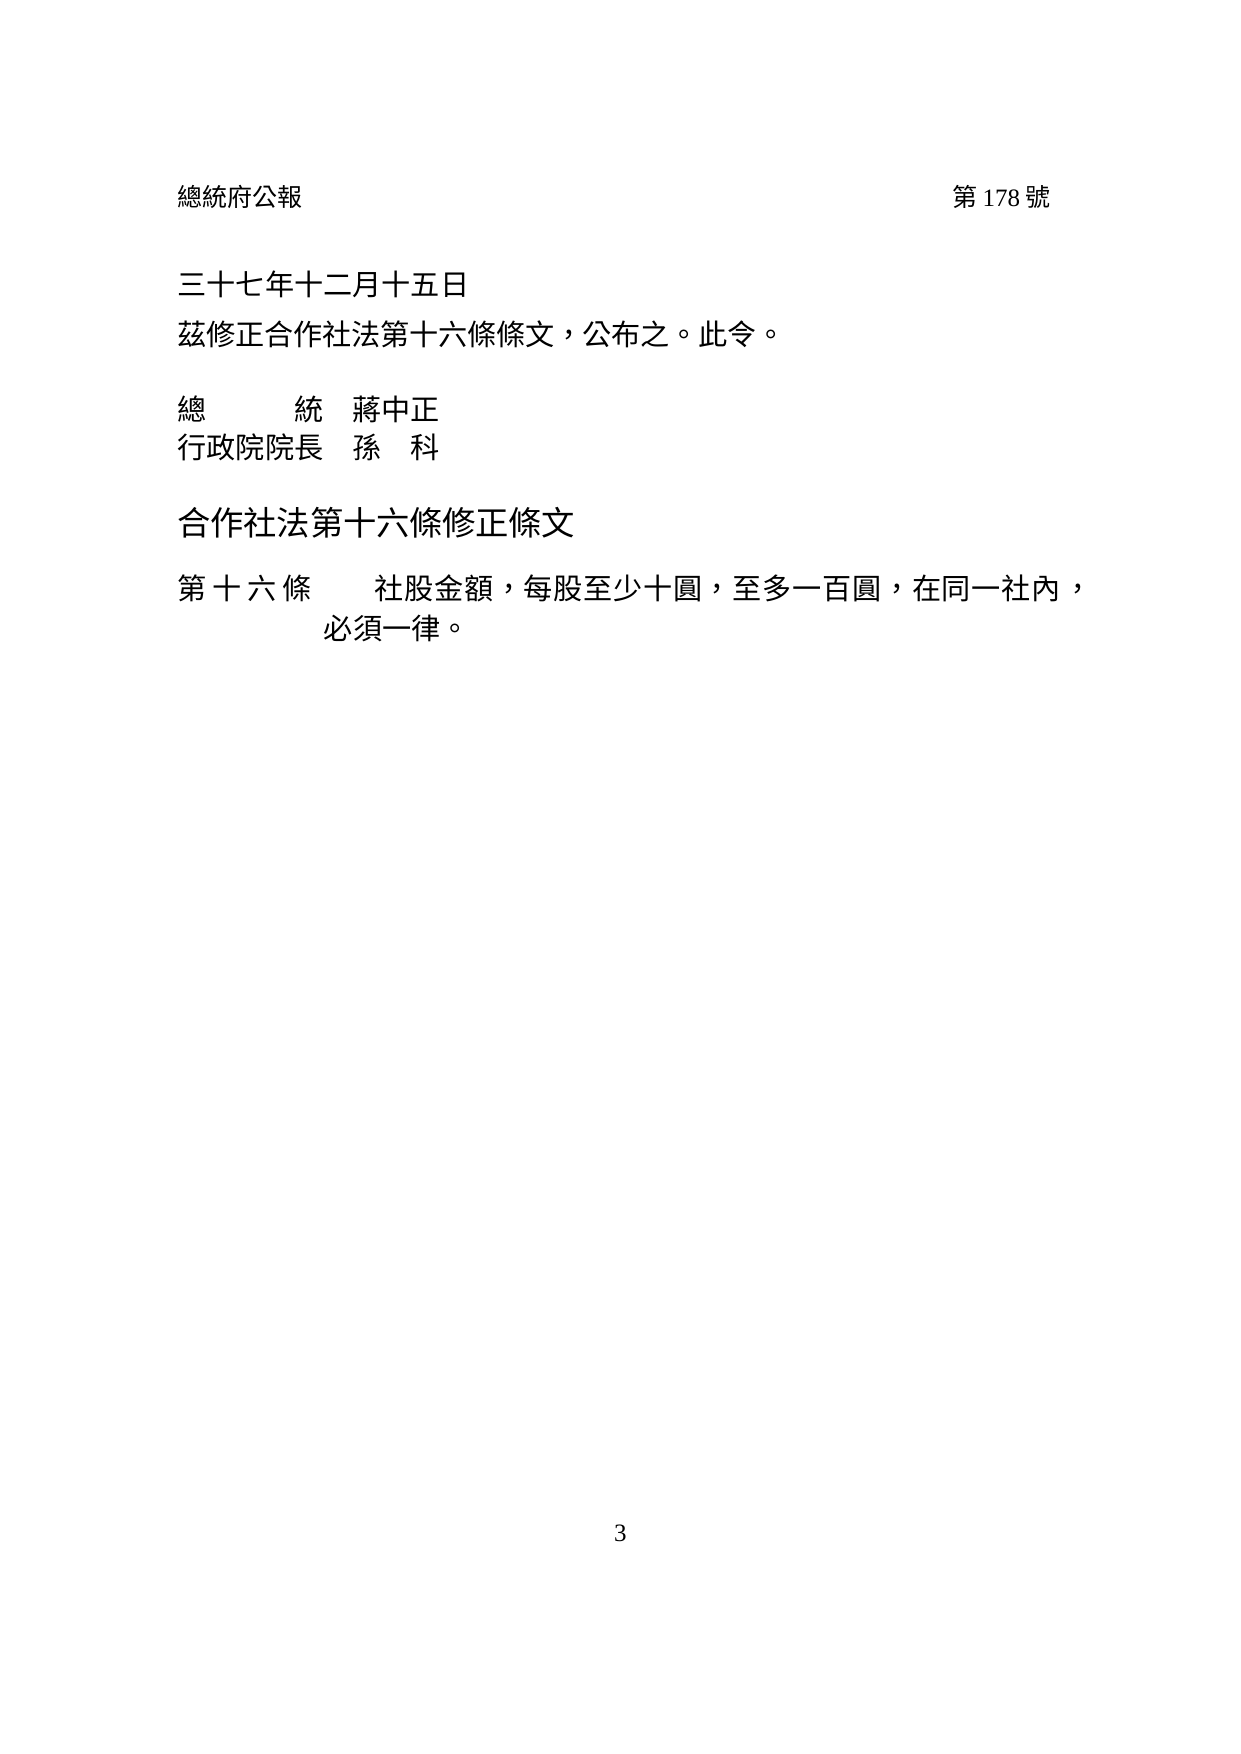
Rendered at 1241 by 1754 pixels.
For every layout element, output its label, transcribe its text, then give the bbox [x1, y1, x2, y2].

text 總 統 蔣中正 [177, 391, 1063, 428]
text 合作社法第十六條修正條文 [177, 503, 1063, 543]
text 行政院院長 孫 科 [177, 428, 1063, 466]
text 第十六條 社股金額，每股至少十圓，至多一百圓，在同一社內，必須一律。 [177, 568, 1063, 647]
text 茲修正合作社法第十六條條文，公布之。此令。 [177, 316, 1063, 353]
text 三十七年十二月十五日 [177, 266, 1063, 303]
